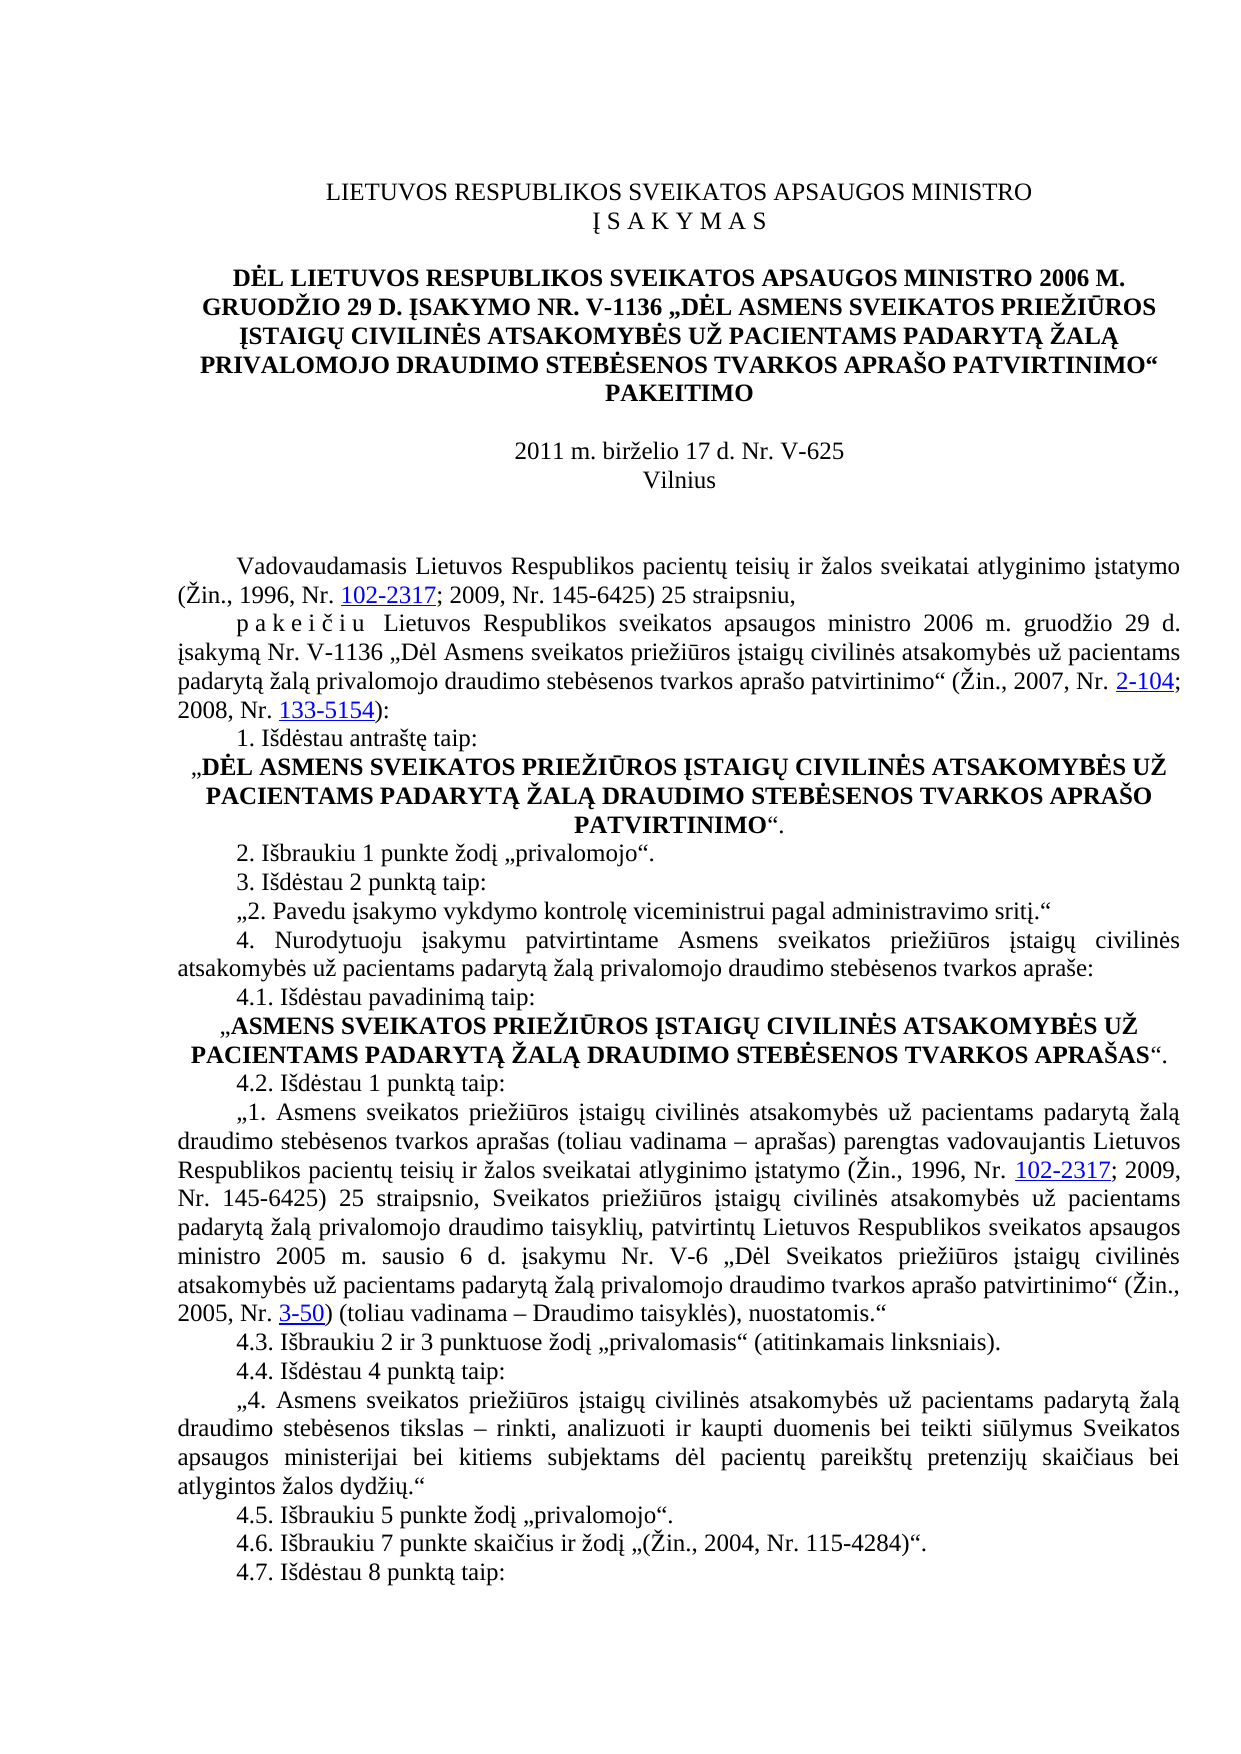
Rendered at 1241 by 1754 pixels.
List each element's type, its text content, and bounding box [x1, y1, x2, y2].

text pakeičiu Lietuvos Respublikos sveikatos apsaugos ministro 2006 m. gruodžio 29 d. įsakymą Nr. V-1136 „Dėl Asmens sveikatos priežiūros įstaigų civilinės atsakomybės už pacientams padarytą žalą privalomojo draudimo stebėsenos tvarkos aprašo patvirtinimo“ (Žin., 2007, Nr. 2-104; 2008, Nr. 133-5154): [177, 608, 1181, 723]
text 3. Išdėstau 2 punktą taip: [177, 867, 1181, 896]
text 4.7. Išdėstau 8 punktą taip: [177, 1557, 1181, 1586]
text 4.3. Išbraukiu 2 ir 3 punktuose žodį „privalomasis“ (atitinkamais linksniais). [177, 1327, 1181, 1356]
text „DĖL ASMENS SVEIKATOS PRIEŽIŪROS ĮSTAIGŲ CIVILINĖS ATSAKOMYBĖS UŽ PACIENTAMS PADARYTĄ ŽALĄ DRAUDIMO STEBĖSENOS TVARKOS APRAŠO PATVIRTINIMO“. [177, 752, 1181, 838]
text „ASMENS SVEIKATOS PRIEŽIŪROS ĮSTAIGŲ CIVILINĖS ATSAKOMYBĖS UŽ PACIENTAMS PADARYTĄ ŽALĄ DRAUDIMO STEBĖSENOS TVARKOS APRAŠAS“. [177, 1011, 1181, 1068]
text 1. Išdėstau antraštę taip: [177, 723, 1181, 752]
text 2011 m. birželio 17 d. Nr. V-625 [177, 436, 1181, 465]
text ĮSAKYMAS [177, 206, 1181, 235]
text DĖL LIETUVOS RESPUBLIKOS SVEIKATOS APSAUGOS MINISTRO 2006 M. GRUODŽIO 29 D. ĮSAKYMO Nr. V-1136 „DĖL ASMENS SVEIKATOS PRIEŽIŪROS ĮSTAIGŲ CIVILINĖS ATSAKOMYBĖS UŽ PACIENTAMS PADARYTĄ ŽALĄ PRIVALOMOJO DRAUDIMO STEBĖSENOS TVARKOS APRAŠO PATVIRTINIMO“ PAKEITIMO [177, 263, 1181, 407]
text „1. Asmens sveikatos priežiūros įstaigų civilinės atsakomybės už pacientams padarytą žalą draudimo stebėsenos tvarkos aprašas (toliau vadinama – aprašas) parengtas vadovaujantis Lietuvos Respublikos pacientų teisių ir žalos sveikatai atlyginimo įstatymo (Žin., 1996, Nr. 102-2317; 2009, Nr. 145-6425) 25 straipsnio, Sveikatos priežiūros įstaigų civilinės atsakomybės už pacientams padarytą žalą privalomojo draudimo taisyklių, patvirtintų Lietuvos Respublikos sveikatos apsaugos ministro 2005 m. sausio 6 d. įsakymu Nr. V-6 „Dėl Sveikatos priežiūros įstaigų civilinės atsakomybės už pacientams padarytą žalą privalomojo draudimo tvarkos aprašo patvirtinimo“ (Žin., 2005, Nr. 3-50) (toliau vadinama – Draudimo taisyklės), nuostatomis.“ [177, 1097, 1181, 1327]
text 4.6. Išbraukiu 7 punkte skaičius ir žodį „(Žin., 2004, Nr. 115-4284)“. [177, 1528, 1181, 1557]
text 4. Nurodytuoju įsakymu patvirtintame Asmens sveikatos priežiūros įstaigų civilinės atsakomybės už pacientams padarytą žalą privalomojo draudimo stebėsenos tvarkos apraše: [177, 925, 1181, 982]
text LIETUVOS RESPUBLIKOS SVEIKATOS APSAUGOS MINISTRO [177, 177, 1181, 206]
text „2. Pavedu įsakymo vykdymo kontrolę viceministrui pagal administravimo sritį.“ [177, 896, 1181, 925]
text Vilnius [177, 465, 1181, 493]
text 2. Išbraukiu 1 punkte žodį „privalomojo“. [177, 838, 1181, 867]
text 4.1. Išdėstau pavadinimą taip: [177, 982, 1181, 1011]
text 4.2. Išdėstau 1 punktą taip: [177, 1068, 1181, 1097]
text 4.4. Išdėstau 4 punktą taip: [177, 1356, 1181, 1385]
text Vadovaudamasis Lietuvos Respublikos pacientų teisių ir žalos sveikatai atlyginimo įstatymo (Žin., 1996, Nr. 102-2317; 2009, Nr. 145-6425) 25 straipsniu, [177, 551, 1181, 608]
text 4.5. Išbraukiu 5 punkte žodį „privalomojo“. [177, 1500, 1181, 1528]
text „4. Asmens sveikatos priežiūros įstaigų civilinės atsakomybės už pacientams padarytą žalą draudimo stebėsenos tikslas – rinkti, analizuoti ir kaupti duomenis bei teikti siūlymus Sveikatos apsaugos ministerijai bei kitiems subjektams dėl pacientų pareikštų pretenzijų skaičiaus bei atlygintos žalos dydžių.“ [177, 1385, 1181, 1500]
